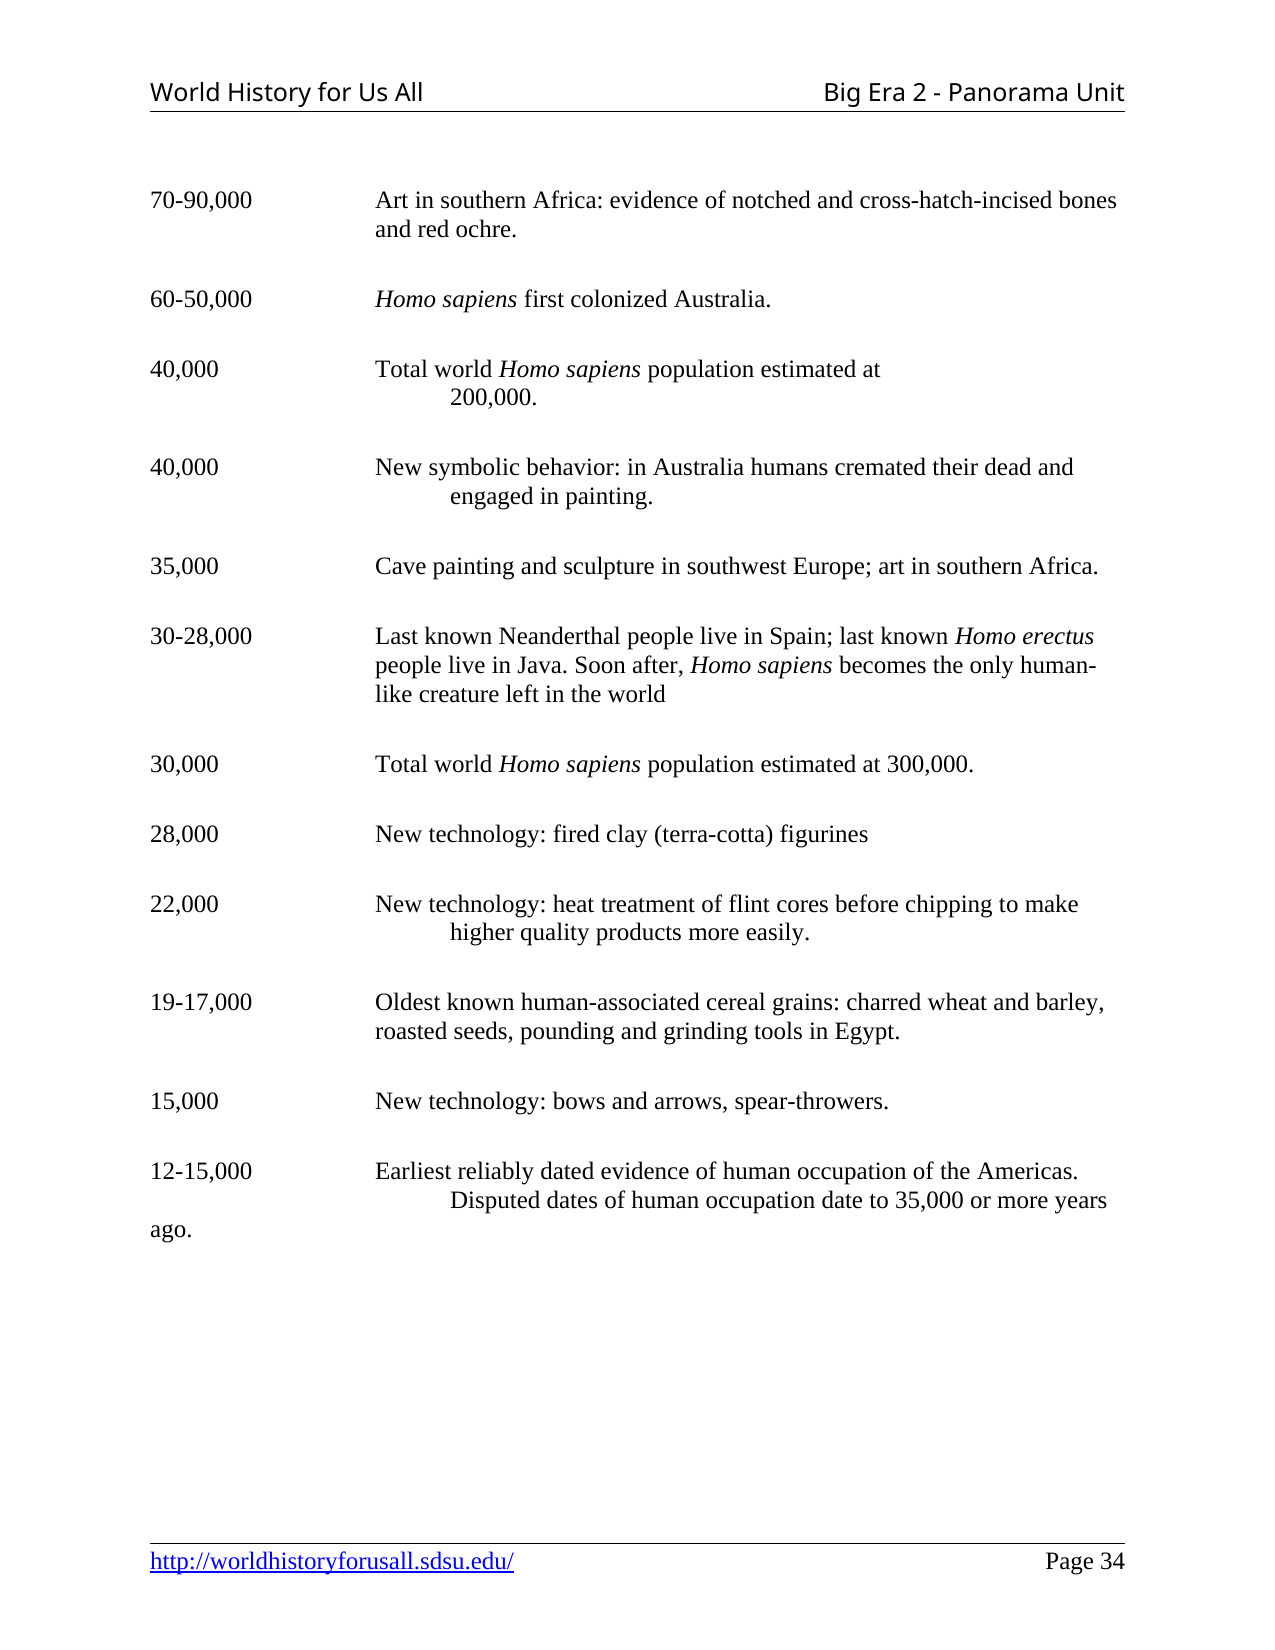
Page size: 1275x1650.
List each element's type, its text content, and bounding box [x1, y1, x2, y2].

text 60-50,000 Homo sapiens first colonized Australia. [150, 284, 1125, 312]
text 15,000 New technology: bows and arrows, spear-throwers. [150, 1086, 1125, 1115]
text 40,000 New symbolic behavior: in Australia humans cremated their dead and engaged in painting. [150, 452, 1125, 510]
text 70-90,000 Art in southern Africa: evidence of notched and cross-hatch-incised bones and red ochre. [150, 185, 1125, 242]
text 30-28,000 Last known Neanderthal people live in Spain; last known Homo erectus people live in Java. Soon after, Homo sapiens becomes the only human-like creature left in the world [150, 621, 1125, 707]
text 40,000 Total world Homo sapiens population estimated at 200,000. [150, 354, 1125, 411]
text 35,000 Cave painting and sculpture in southwest Europe; art in southern Africa. [150, 551, 1125, 580]
text 12-15,000 Earliest reliably dated evidence of human occupation of the Americas. Disputed dates of human occupation date to 35,000 or more years ago. [150, 1156, 1125, 1242]
text 30,000 Total world Homo sapiens population estimated at 300,000. [150, 749, 1125, 777]
text 19-17,000 Oldest known human-associated cereal grains: charred wheat and barley, roasted seeds, pounding and grinding tools in Egypt. [150, 987, 1125, 1045]
text 28,000 New technology: fired clay (terra-cotta) figurines [150, 819, 1125, 847]
text 22,000 New technology: heat treatment of flint cores before chipping to make higher quality products more easily. [150, 889, 1125, 946]
